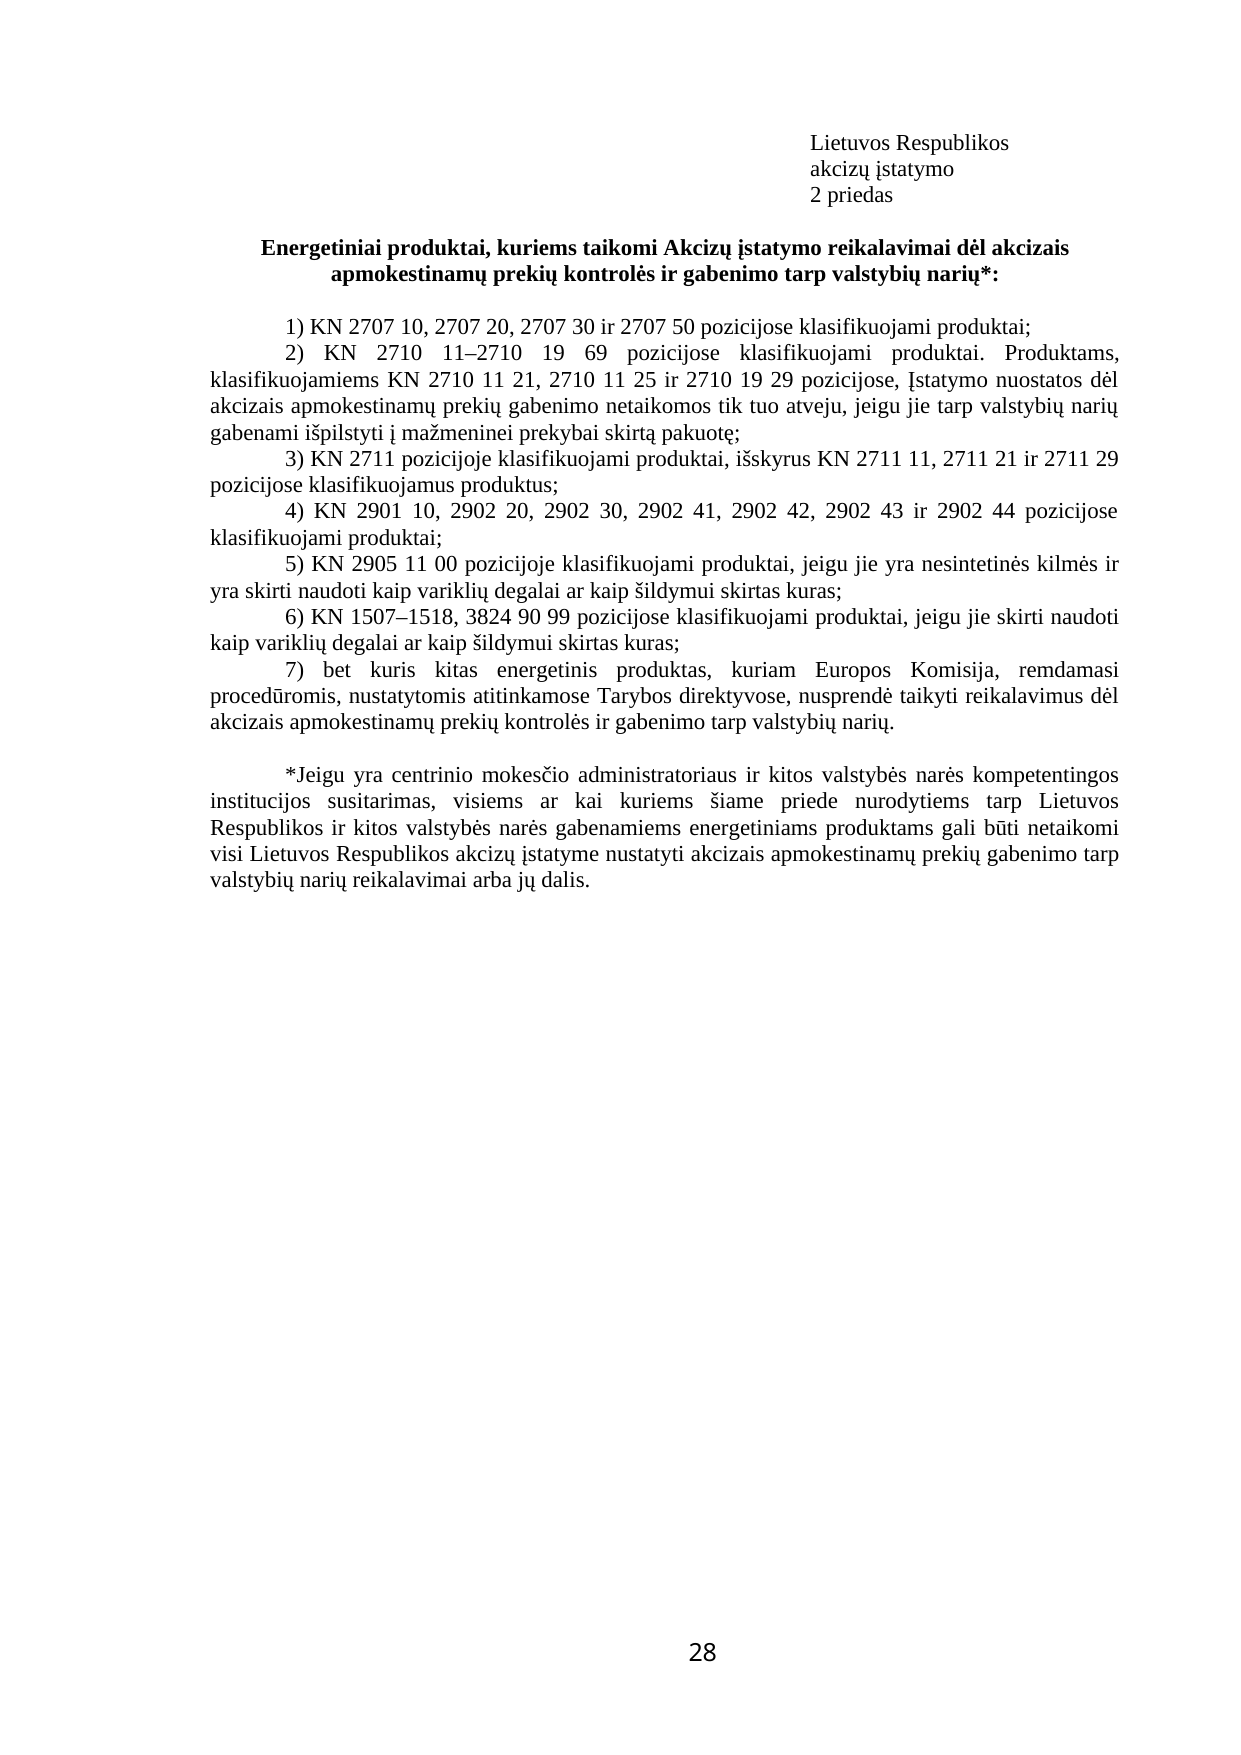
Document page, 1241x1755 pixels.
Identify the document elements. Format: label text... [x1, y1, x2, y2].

text 6) KN 1507–1518, 3824 90 99 pozicijose klasifikuojami produktai, jeigu jie skirti naudoti kaip variklių degalai ar kaip šildymui skirtas kuras; [210, 603, 1120, 656]
subtitle Energetiniai produktai, kuriems taikomi Akcizų įstatymo reikalavimai dėl akcizais apmokestinamų prekių kontrolės ir gabenimo tarp valstybių narių*: [210, 234, 1120, 287]
text 2) KN 2710 11–2710 19 69 pozicijose klasifikuojami produktai. Produktams, klasifikuojamiems KN 2710 11 21, 2710 11 25 ir 2710 19 29 pozicijose, Įstatymo nuostatos dėl akcizais apmokestinamų prekių gabenimo netaikomos tik tuo atveju, jeigu jie tarp valstybių narių gabenami išpilstyti į mažmeninei prekybai skirtą pakuotę; [210, 339, 1120, 445]
text 7) bet kuris kitas energetinis produktas, kuriam Europos Komisija, remdamasi procedūromis, nustatytomis atitinkamose Tarybos direktyvose, nusprendė taikyti reikalavimus dėl akcizais apmokestinamų prekių kontrolės ir gabenimo tarp valstybių narių. [210, 656, 1120, 735]
text 3) KN 2711 pozicijoje klasifikuojami produktai, išskyrus KN 2711 11, 2711 21 ir 2711 29 pozicijose klasifikuojamus produktus; [210, 445, 1120, 498]
text 1) KN 2707 10, 2707 20, 2707 30 ir 2707 50 pozicijose klasifikuojami produktai; [210, 313, 1120, 339]
subtitle Lietuvos Respublikos [210, 129, 1120, 155]
text *Jeigu yra centrinio mokesčio administratoriaus ir kitos valstybės narės kompetentingos institucijos susitarimas, visiems ar kai kuriems šiame priede nurodytiems tarp Lietuvos Respublikos ir kitos valstybės narės gabenamiems energetiniams produktams gali būti netaikomi visi Lietuvos Respublikos akcizų įstatyme nustatyti akcizais apmokestinamų prekių gabenimo tarp valstybių narių reikalavimai arba jų dalis. [210, 761, 1120, 893]
text 4) KN 2901 10, 2902 20, 2902 30, 2902 41, 2902 42, 2902 43 ir 2902 44 pozicijose klasifikuojami produktai; [210, 498, 1120, 550]
text akcizų įstatymo [210, 155, 1120, 181]
text 2 priedas [210, 181, 1120, 208]
text 5) KN 2905 11 00 pozicijoje klasifikuojami produktai, jeigu jie yra nesintetinės kilmės ir yra skirti naudoti kaip variklių degalai ar kaip šildymui skirtas kuras; [210, 550, 1120, 603]
